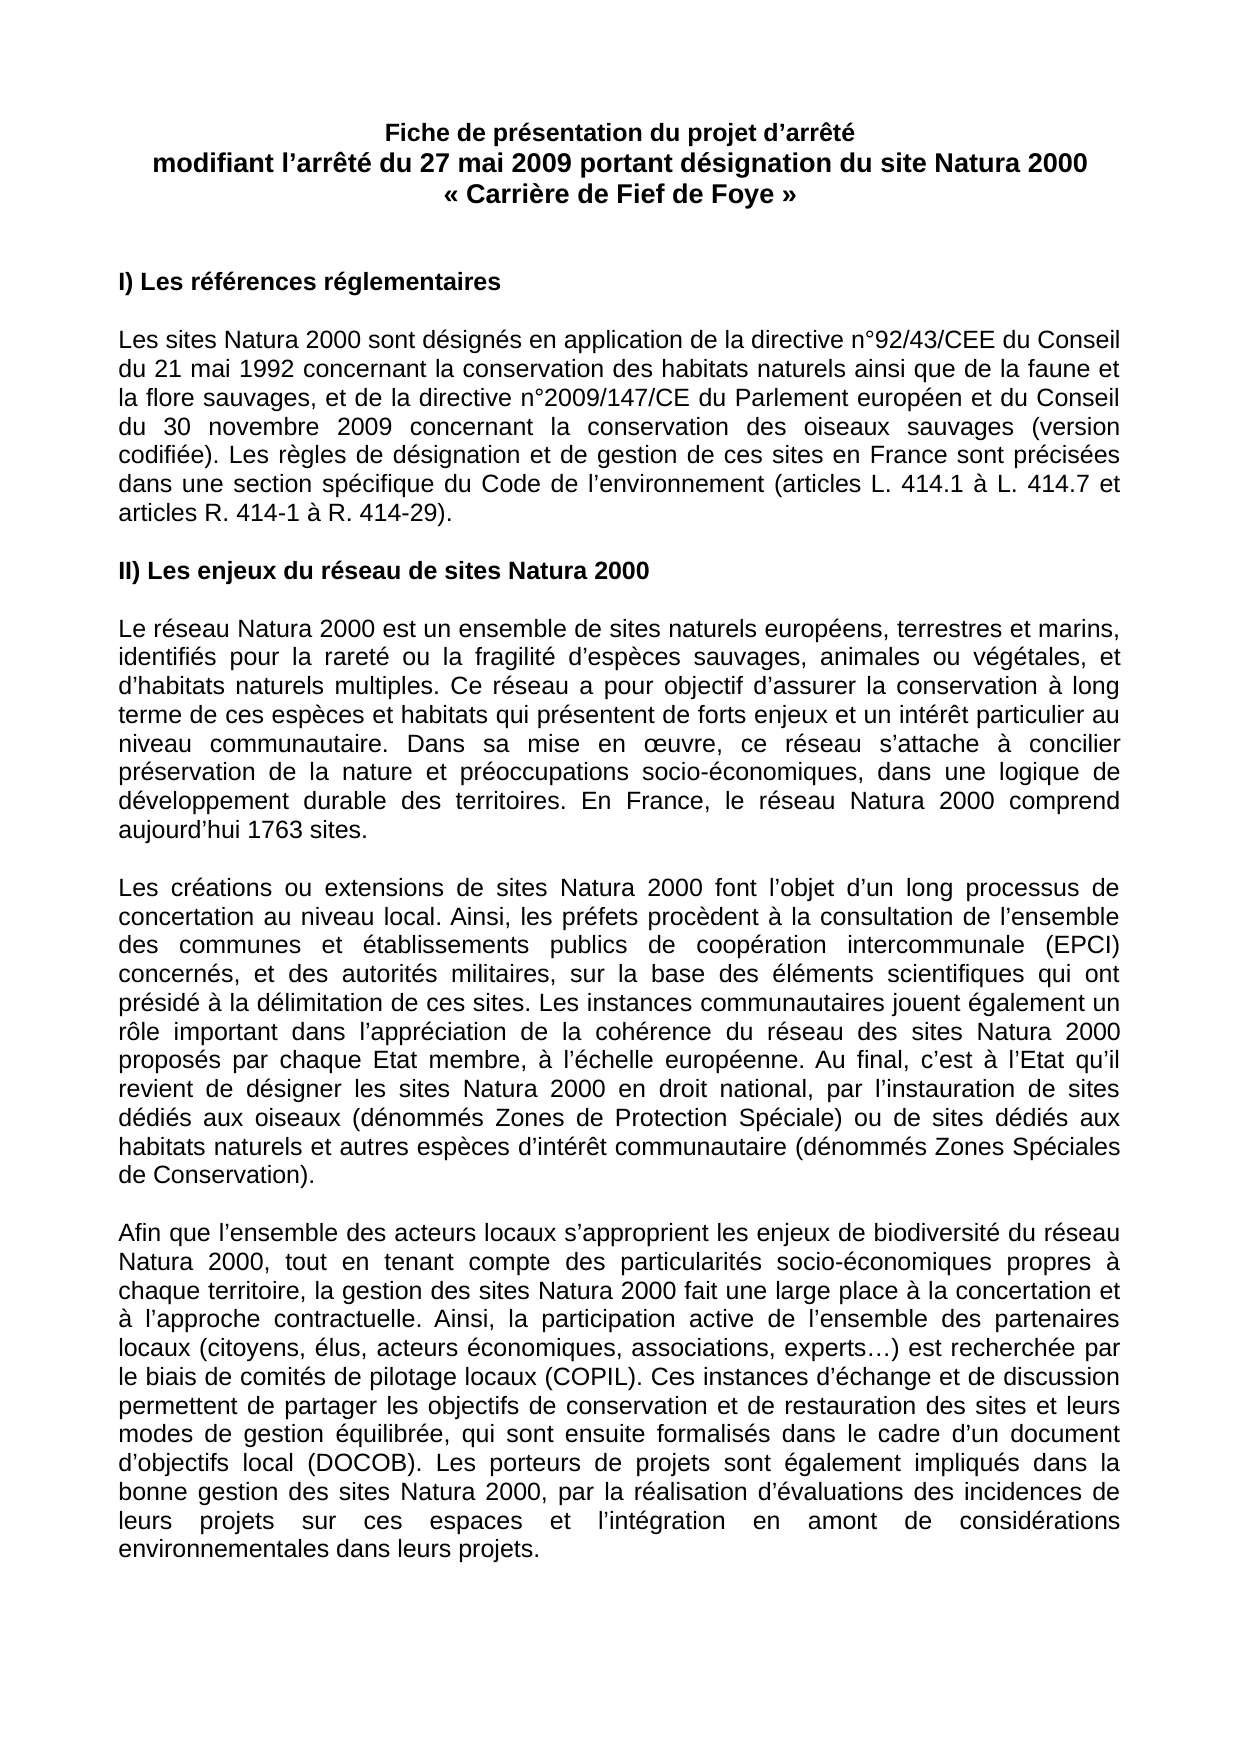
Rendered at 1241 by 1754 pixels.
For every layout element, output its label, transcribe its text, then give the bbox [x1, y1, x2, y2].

text Fiche de présentation du projet d’arrêté [118, 118, 1122, 147]
text « Carrière de Fief de Foye » [118, 178, 1122, 209]
text Le réseau Natura 2000 est un ensemble de sites naturels européens, terrestres et marins, identifiés pour la rareté ou la fragilité d’espèces sauvages, animales ou végétales, et d’habitats naturels multiples. Ce réseau a pour objectif d’assurer la conservation à long terme de ces espèces et habitats qui présentent de forts enjeux et un intérêt particulier au niveau communautaire. Dans sa mise en œuvre, ce réseau s’attache à concilier préservation de la nature et préoccupations socio-économiques, dans une logique de développement durable des territoires. En France, le réseau Natura 2000 comprend aujourd’hui 1763 sites. [118, 613, 1122, 843]
text modifiant l’arrêté du 27 mai 2009 portant désignation du site Natura 2000 [118, 147, 1122, 178]
text Les créations ou extensions de sites Natura 2000 font l’objet d’un long processus de concertation au niveau local. Ainsi, les préfets procèdent à la consultation de l’ensemble des communes et établissements publics de coopération intercommunale (EPCI) concernés, et des autorités militaires, sur la base des éléments scientifiques qui ont présidé à la délimitation de ces sites. Les instances communautaires jouent également un rôle important dans l’appréciation de la cohérence du réseau des sites Natura 2000 proposés par chaque Etat membre, à l’échelle européenne. Au final, c’est à l’Etat qu’il revient de désigner les sites Natura 2000 en droit national, par l’instauration de sites dédiés aux oiseaux (dénommés Zones de Protection Spéciale) ou de sites dédiés aux habitats naturels et autres espèces d’intérêt communautaire (dénommés Zones Spéciales de Conservation). [118, 873, 1122, 1189]
text II) Les enjeux du réseau de sites Natura 2000 [118, 556, 1122, 584]
text I) Les références réglementaires [118, 267, 1122, 296]
text Afin que l’ensemble des acteurs locaux s’approprient les enjeux de biodiversité du réseau Natura 2000, tout en tenant compte des particularités socio-économiques propres à chaque territoire, la gestion des sites Natura 2000 fait une large place à la concertation et à l’approche contractuelle. Ainsi, la participation active de l’ensemble des partenaires locaux (citoyens, élus, acteurs économiques, associations, experts…) est recherchée par le biais de comités de pilotage locaux (COPIL). Ces instances d’échange et de discussion permettent de partager les objectifs de conservation et de restauration des sites et leurs modes de gestion équilibrée, qui sont ensuite formalisés dans le cadre d’un document d’objectifs local (DOCOB). Les porteurs de projets sont également impliqués dans la bonne gestion des sites Natura 2000, par la réalisation d’évaluations des incidences de leurs projets sur ces espaces et l’intégration en amont de considérations environnementales dans leurs projets. [118, 1218, 1122, 1563]
text Les sites Natura 2000 sont désignés en application de la directive n°92/43/CEE du Conseil du 21 mai 1992 concernant la conservation des habitats naturels ainsi que de la faune et la flore sauvages, et de la directive n°2009/147/CE du Parlement européen et du Conseil du 30 novembre 2009 concernant la conservation des oiseaux sauvages (version codifiée). Les règles de désignation et de gestion de ces sites en France sont précisées dans une section spécifique du Code de l’environnement (articles L. 414.1 à L. 414.7 et articles R. 414-1 à R. 414-29). [118, 325, 1122, 526]
